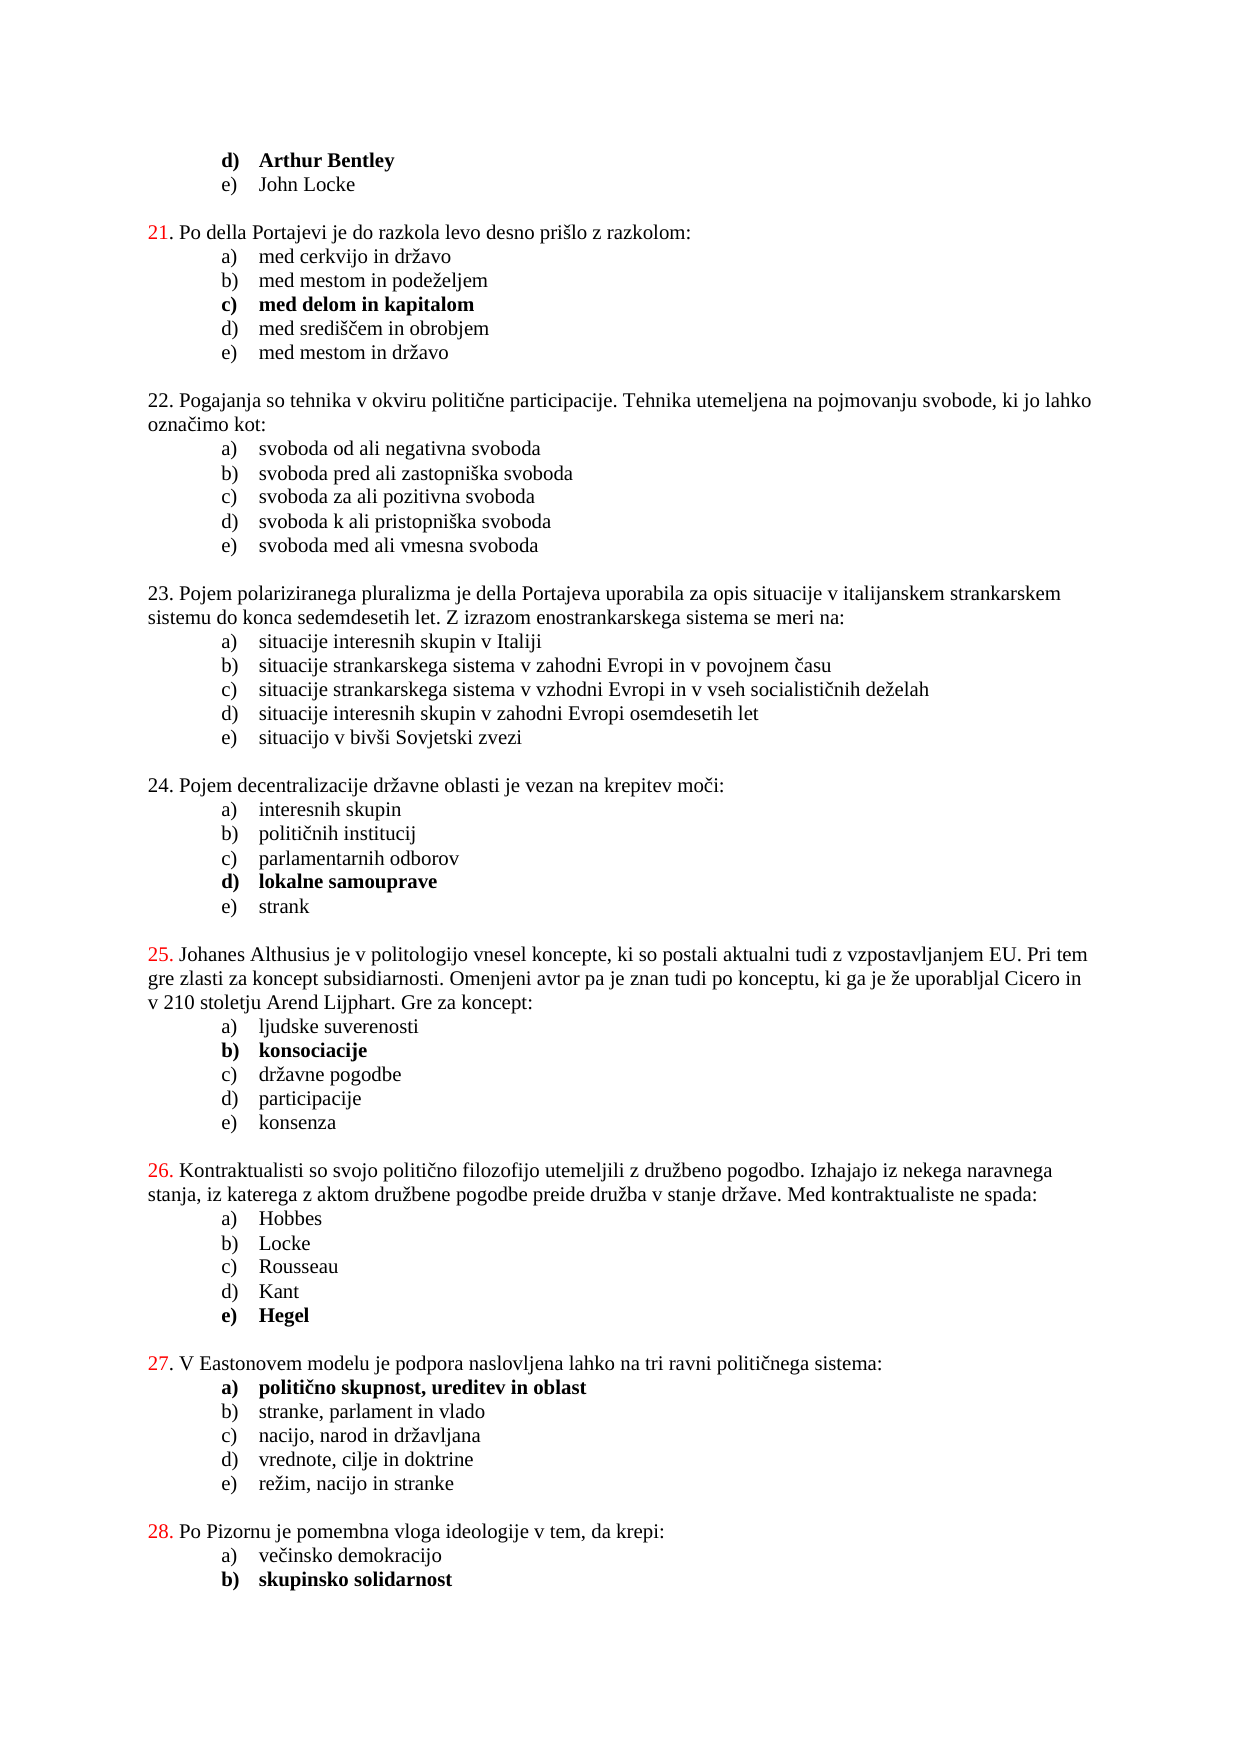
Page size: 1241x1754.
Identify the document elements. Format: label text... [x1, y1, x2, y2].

list svoboda med ali vmesna svoboda [221, 533, 1093, 557]
list konsociacije [221, 1038, 1093, 1062]
list politično skupnost, ureditev in oblast [221, 1375, 1093, 1399]
list političnih institucij [221, 821, 1093, 845]
list strank [221, 893, 1093, 918]
list lokalne samouprave [221, 869, 1093, 893]
text 21. Po della Portajevi je do razkola levo desno prišlo z razkolom: [148, 220, 1093, 244]
list participacije [221, 1086, 1093, 1110]
list med delom in kapitalom [221, 292, 1093, 316]
list situacijo v bivši Sovjetski zvezi [221, 725, 1093, 749]
text 28. Po Pizornu je pomembna vloga ideologije v tem, da krepi: [148, 1519, 1093, 1543]
list Hobbes [221, 1206, 1093, 1230]
list skupinsko solidarnost [221, 1567, 1093, 1591]
list Rousseau [221, 1254, 1093, 1278]
list stranke, parlament in vlado [221, 1399, 1093, 1423]
text 24. Pojem decentralizacije državne oblasti je vezan na krepitev moči: [148, 773, 1093, 797]
list situacije strankarskega sistema v zahodni Evropi in v povojnem času [221, 653, 1093, 677]
list med cerkvijo in državo [221, 244, 1093, 268]
list situacije strankarskega sistema v vzhodni Evropi in v vseh socialističnih deželah [221, 677, 1093, 701]
list med mestom in državo [221, 340, 1093, 364]
list svoboda od ali negativna svoboda [221, 436, 1093, 460]
list Locke [221, 1230, 1093, 1254]
list režim, nacijo in stranke [221, 1471, 1093, 1495]
list svoboda pred ali zastopniška svoboda [221, 460, 1093, 484]
list Kant [221, 1278, 1093, 1303]
list državne pogodbe [221, 1062, 1093, 1086]
list svoboda k ali pristopniška svoboda [221, 508, 1093, 533]
list Arthur Bentley [221, 148, 1093, 172]
list parlamentarnih odborov [221, 845, 1093, 869]
list konsenza [221, 1110, 1093, 1134]
list večinsko demokracijo [221, 1543, 1093, 1567]
list situacije interesnih skupin v zahodni Evropi osemdesetih let [221, 701, 1093, 725]
text 25. Johanes Althusius je v politologijo vnesel koncepte, ki so postali aktualni tudi z vzpostavljanjem EU. Pri tem gre zlasti za koncept subsidiarnosti. Omenjeni avtor pa je znan tudi po konceptu, ki ga je že uporabljal Cicero in v 210 stoletju Arend Lijphart. Gre za koncept: [148, 942, 1093, 1014]
text 27. V Eastonovem modelu je podpora naslovljena lahko na tri ravni političnega sistema: [148, 1351, 1093, 1375]
list nacijo, narod in državljana [221, 1423, 1093, 1447]
text 23. Pojem polariziranega pluralizma je della Portajeva uporabila za opis situacije v italijanskem strankarskem sistemu do konca sedemdesetih let. Z izrazom enostrankarskega sistema se meri na: [148, 581, 1093, 629]
list med središčem in obrobjem [221, 316, 1093, 340]
list situacije interesnih skupin v Italiji [221, 629, 1093, 653]
list vrednote, cilje in doktrine [221, 1447, 1093, 1471]
text 26. Kontraktualisti so svojo politično filozofijo utemeljili z družbeno pogodbo. Izhajajo iz nekega naravnega stanja, iz katerega z aktom družbene pogodbe preide družba v stanje države. Med kontraktualiste ne spada: [148, 1158, 1093, 1206]
list interesnih skupin [221, 797, 1093, 821]
list John Locke [221, 172, 1093, 196]
list svoboda za ali pozitivna svoboda [221, 484, 1093, 508]
text 22. Pogajanja so tehnika v okviru politične participacije. Tehnika utemeljena na pojmovanju svobode, ki jo lahko označimo kot: [148, 388, 1093, 436]
list ljudske suverenosti [221, 1014, 1093, 1038]
list med mestom in podeželjem [221, 268, 1093, 292]
list Hegel [221, 1303, 1093, 1327]
